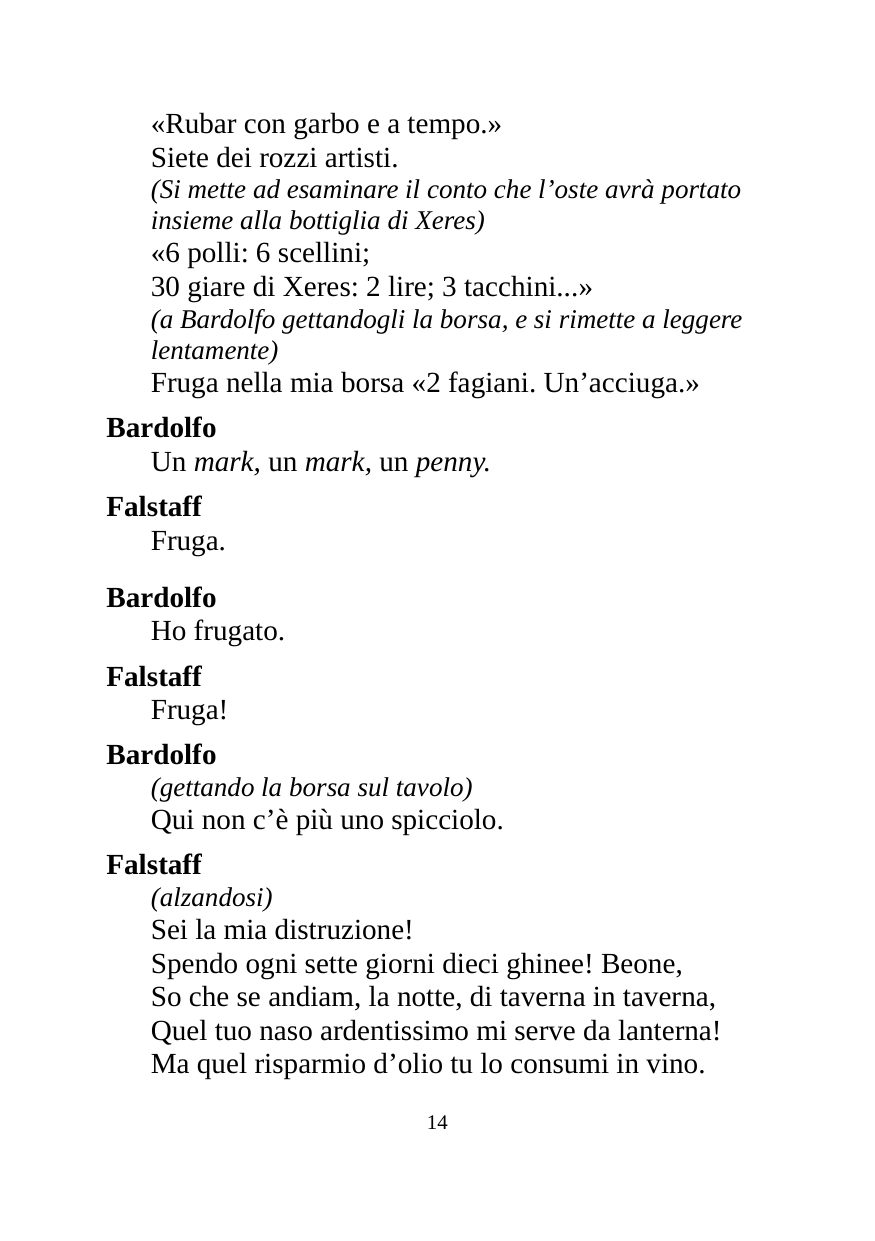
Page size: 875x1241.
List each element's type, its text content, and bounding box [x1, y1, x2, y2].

text Un mark, un mark, un penny. [151, 444, 768, 477]
text Bardolfo [106, 580, 768, 613]
text Falstaff [106, 489, 768, 523]
text Falstaff [106, 847, 768, 881]
text Fruga. [151, 523, 768, 556]
text (alzandosi) Sei la mia distruzione! Spendo ogni sette giorni dieci ghinee! Beone, So che se andiam, la notte, di taverna in taverna, Quel tuo naso ardentissimo mi serve da lanterna! Ma quel risparmio d’olio tu lo consumi in vino. [151, 881, 768, 1080]
text Bardolfo [106, 410, 768, 444]
text «Rubar con garbo e a tempo.» Siete dei rozzi artisti. (Si mette ad esaminare il conto che l’oste avrà portato insieme alla bottiglia di Xeres) «6 polli: 6 scellini; 30 giare di Xeres: 2 lire; 3 tacchini...» (a Bardolfo gettandogli la borsa, e si rimette a leggere lentamente) Fruga nella mia borsa «2 fagiani. Un’acciuga.» [151, 106, 768, 398]
text (gettando la borsa sul tavolo) Qui non c’è più uno spicciolo. [151, 771, 768, 836]
text Ho frugato. [151, 613, 768, 647]
text Bardolfo [106, 737, 768, 771]
text Fruga! [151, 692, 768, 726]
text Falstaff [106, 659, 768, 692]
